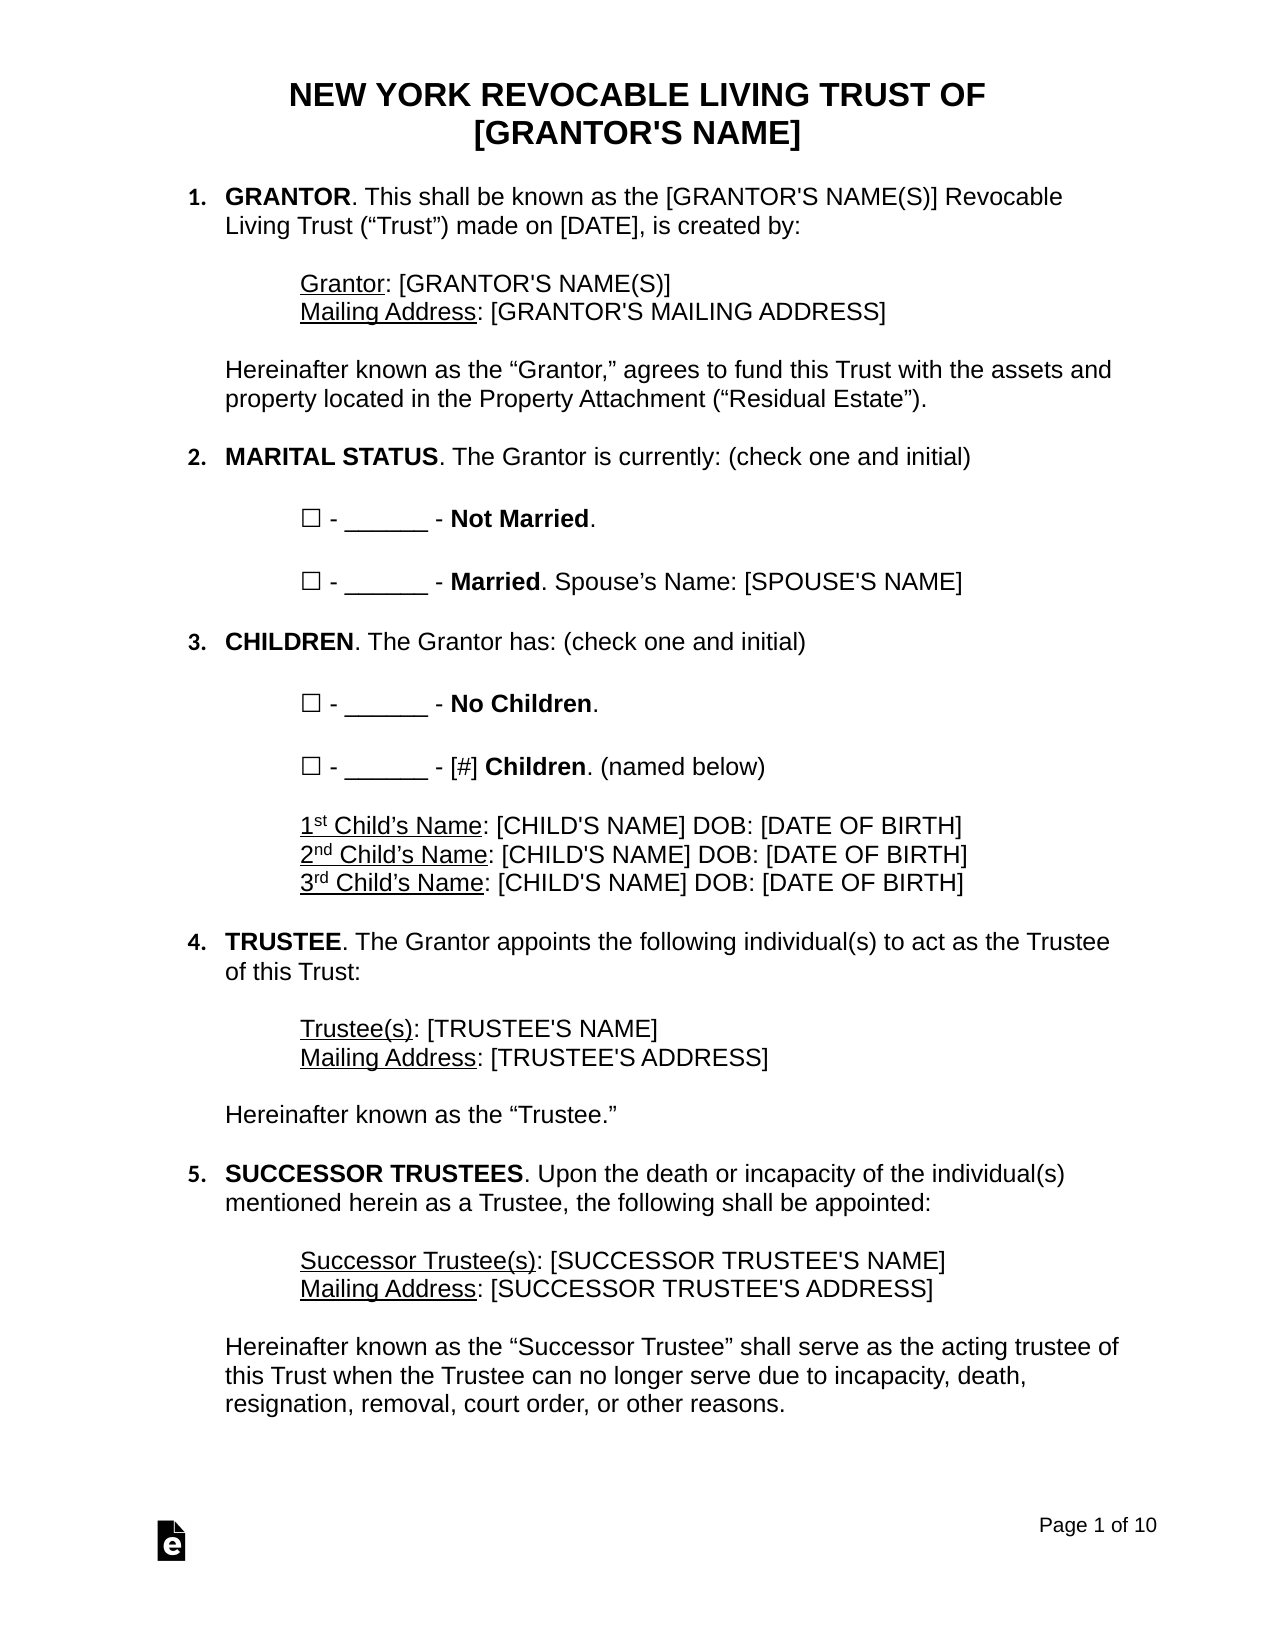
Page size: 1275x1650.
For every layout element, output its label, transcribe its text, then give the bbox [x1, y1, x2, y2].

list CHILDREN. The Grantor has: (check one and initial) [187, 626, 1125, 657]
list TRUSTEE. The Grantor appoints the following individual(s) to act as the Trustee of this Trust: [187, 926, 1125, 985]
list Mailing Address: [TRUSTEE'S ADDRESS] [300, 1043, 1125, 1071]
list Trustee(s): [TRUSTEE'S NAME] [300, 1014, 1125, 1043]
list Mailing Address: [GRANTOR'S MAILING ADDRESS] [300, 297, 1125, 326]
text [GRANTOR'S NAME] [150, 113, 1125, 152]
list Hereinafter known as the “Successor Trustee” shall serve as the acting trustee of this Trust when the Trustee can no longer serve due to incapacity, death, resignation, removal, court order, or other reasons. [225, 1332, 1125, 1418]
list Mailing Address: [SUCCESSOR TRUSTEE'S ADDRESS] [300, 1274, 1125, 1303]
list ☐ - ______ - No Children. [300, 685, 1125, 719]
list 1st Child’s Name: [CHILD'S NAME] DOB: [DATE OF BIRTH] [300, 811, 1125, 840]
list 2nd Child’s Name: [CHILD'S NAME] DOB: [DATE OF BIRTH] [300, 840, 1125, 868]
list ☐ - ______ - Married. Spouse’s Name: [SPOUSE'S NAME] [300, 563, 1125, 597]
list SUCCESSOR TRUSTEES. Upon the death or incapacity of the individual(s) mentioned herein as a Trustee, the following shall be appointed: [187, 1158, 1125, 1217]
list Hereinafter known as the “Grantor,” agrees to fund this Trust with the assets and property located in the Property Attachment (“Residual Estate”). [225, 355, 1125, 412]
list 3rd Child’s Name: [CHILD'S NAME] DOB: [DATE OF BIRTH] [300, 868, 1125, 897]
list ☐ - ______ - Not Married. [300, 500, 1125, 534]
list GRANTOR. This shall be known as the [GRANTOR'S NAME(S)] Revocable Living Trust (“Trust”) made on [DATE], is created by: [187, 181, 1125, 240]
text NEW YORK REVOCABLE LIVING TRUST OF [150, 75, 1125, 113]
text Hereinafter known as the “Trustee.” [225, 1100, 1125, 1129]
list MARITAL STATUS. The Grantor is currently: (check one and initial) [187, 441, 1125, 472]
list Successor Trustee(s): [SUCCESSOR TRUSTEE'S NAME] [300, 1246, 1125, 1274]
list Grantor: [GRANTOR'S NAME(S)] [300, 269, 1125, 297]
list ☐ - ______ - [#] Children. (named below) [300, 748, 1125, 782]
